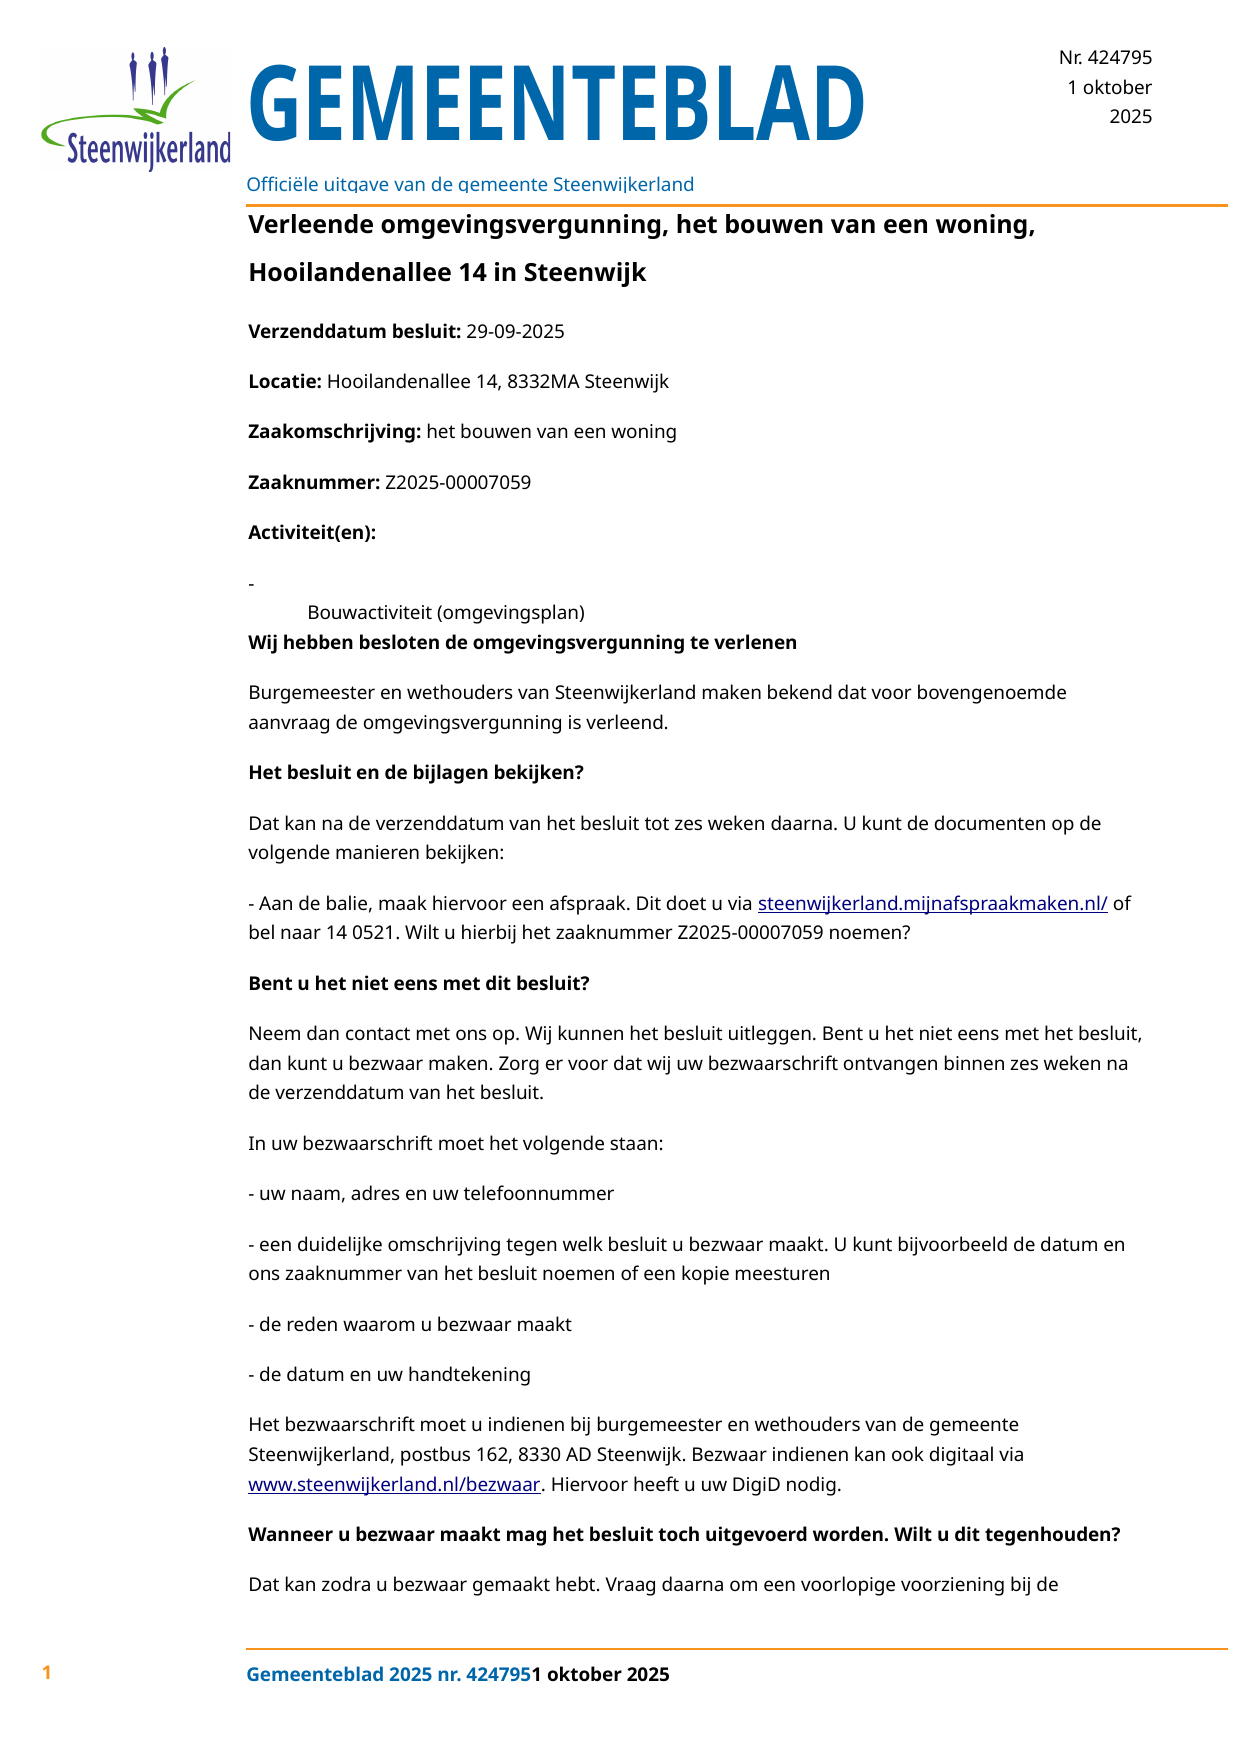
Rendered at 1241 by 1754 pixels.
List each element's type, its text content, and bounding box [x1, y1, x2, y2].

text - uw naam, adres en uw telefoonnummer [248, 1180, 1152, 1206]
text Verleende omgevingsvergunning, het bouwen van een woning, Hooilandenallee 14 in Steenwijk [248, 207, 1152, 288]
text Zaakomschrijving: het bouwen van een woning [248, 419, 1152, 444]
text Het bezwaarschrift moet u indienen bij burgemeester en wethouders van de gemeente Steenwijkerland, postbus 162, 8330 AD Steenwijk. Bezwaar indienen kan ook digitaal via www.steenwijkerland.nl/bezwaar. Hiervoor heeft u uw DigiD nodig. [248, 1412, 1152, 1497]
text Wij hebben besloten de omgevingsvergunning te verlenen [248, 629, 1152, 655]
text - de reden waarom u bezwaar maakt [248, 1311, 1152, 1337]
text Activiteit(en): [248, 519, 1152, 545]
text Locatie: Hooilandenallee 14, 8332MA Steenwijk [248, 368, 1152, 394]
list Bouwactiviteit (omgevingsplan) [248, 599, 1152, 625]
text Neem dan contact met ons op. Wij kunnen het besluit uitleggen. Bent u het niet eens met het besluit, dan kunt u bezwaar maken. Zorg er voor dat wij uw bezwaarschrift ontvangen binnen zes weken na de verzenddatum van het besluit. [248, 1020, 1152, 1105]
text In uw bezwaarschrift moet het volgende staan: [248, 1130, 1152, 1156]
text Dat kan na de verzenddatum van het besluit tot zes weken daarna. U kunt de documenten op de volgende manieren bekijken: [248, 810, 1152, 865]
text Dat kan zodra u bezwaar gemaakt hebt. Vraag daarna om een voorlopige voorziening bij de [248, 1572, 1152, 1597]
text - de datum en uw handtekening [248, 1361, 1152, 1387]
text Wanneer u bezwaar maakt mag het besluit toch uitgevoerd worden. Wilt u dit tegenhouden? [248, 1521, 1152, 1547]
text Het besluit en de bijlagen bekijken? [248, 759, 1152, 785]
text Bent u het niet eens met dit besluit? [248, 970, 1152, 996]
picture [41, 47, 231, 172]
text - Aan de balie, maak hiervoor een afspraak. Dit doet u via steenwijkerland.mijnafspraakmaken.nl/ of bel naar 14 0521. Wilt u hierbij het zaaknummer Z2025-00007059 noemen? [248, 890, 1152, 945]
text Zaaknummer: Z2025-00007059 [248, 469, 1152, 495]
text Verzenddatum besluit: 29-09-2025 [248, 318, 1152, 344]
text Burgemeester en wethouders van Steenwijkerland maken bekend dat voor bovengenoemde aanvraag de omgevingsvergunning is verleend. [248, 679, 1152, 735]
text - een duidelijke omschrijving tegen welk besluit u bezwaar maakt. U kunt bijvoorbeeld de datum en ons zaaknummer van het besluit noemen of een kopie meesturen [248, 1231, 1152, 1286]
